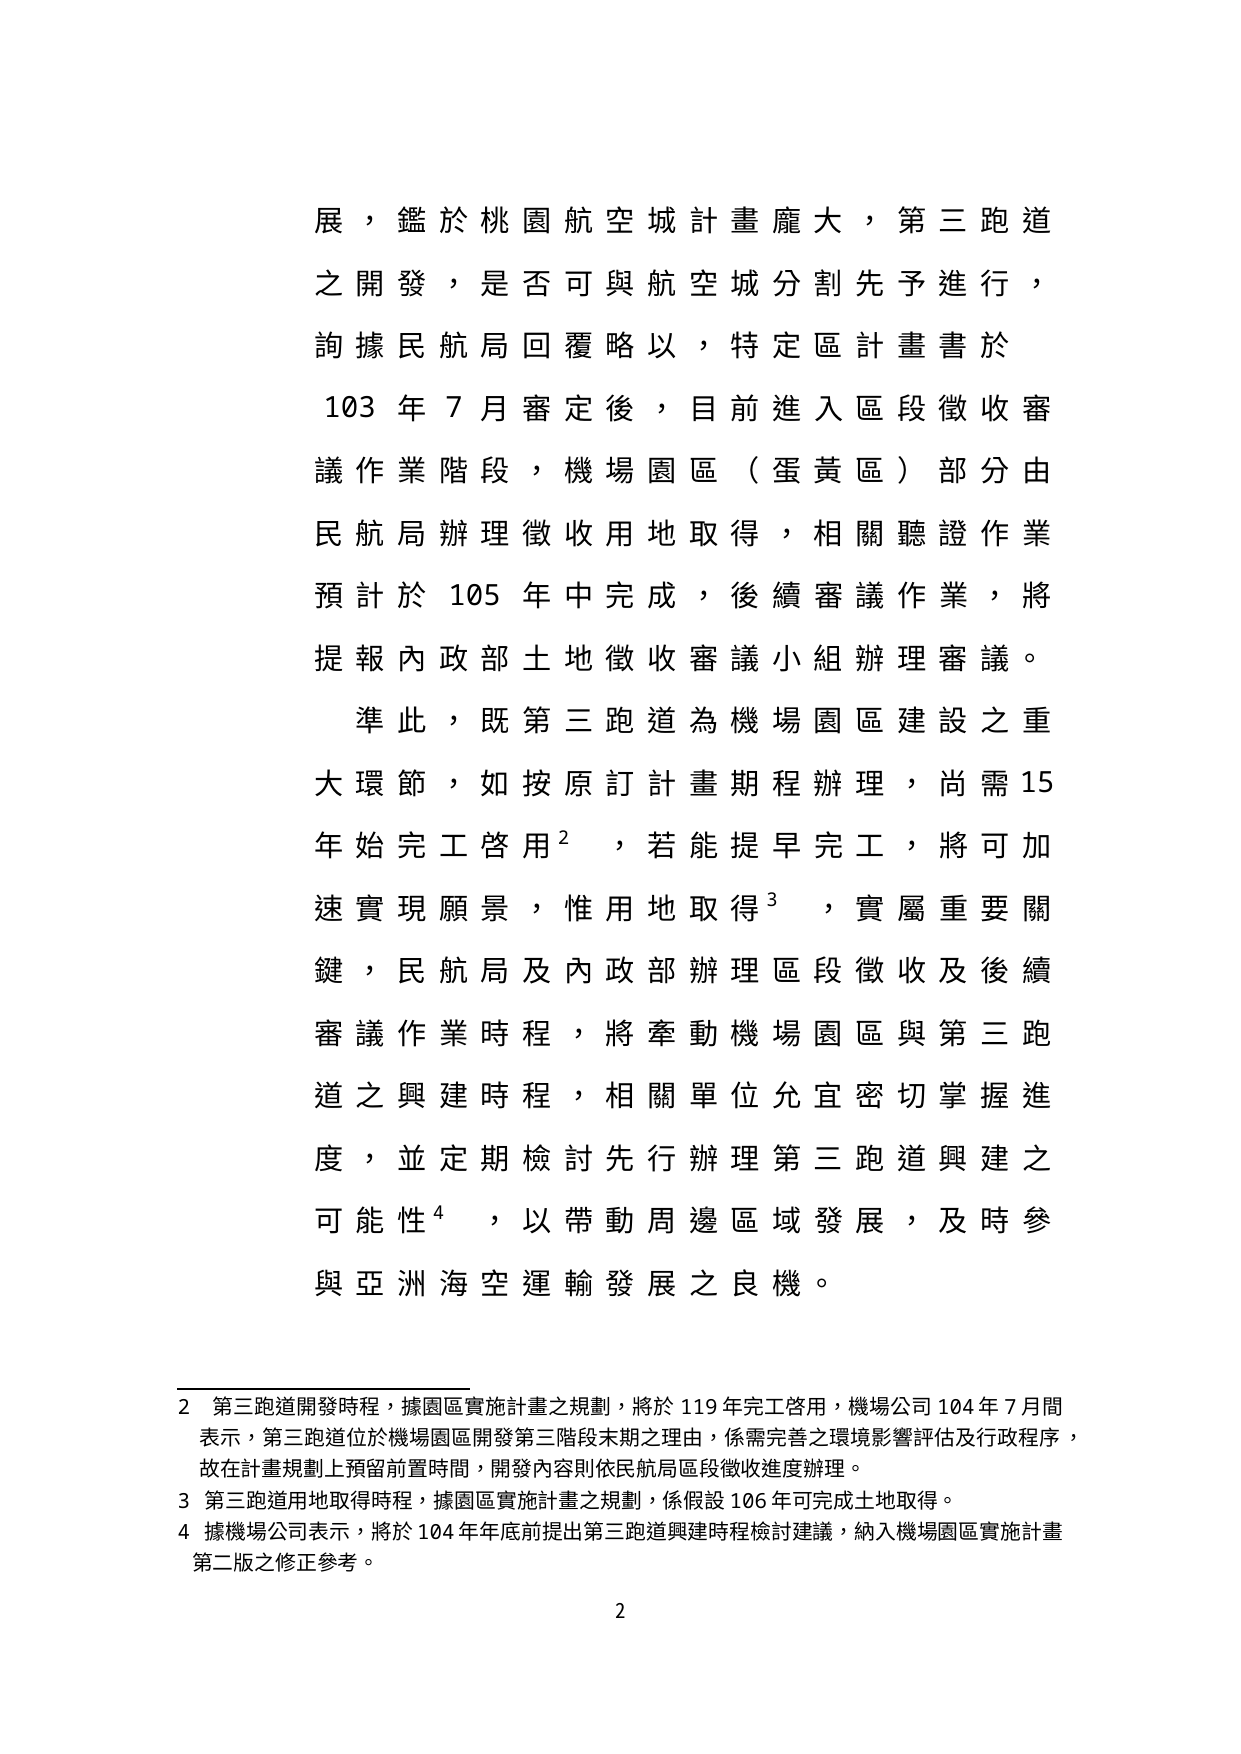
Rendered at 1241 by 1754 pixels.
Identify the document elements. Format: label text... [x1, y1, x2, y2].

text 準此，既第三跑道為機場園區建設之重大環節，如按原訂計畫期程辦理，尚需15年始完工啓用，若能提早完工，將可加速實現願景，惟用地取得，實屬重要關鍵，民航局及內政部辦理區段徵收及後續審議作業時程，將牽動機場園區與第三跑道之興建時程，相關單位允宜密切掌握進度，並定期檢討先行辦理第三跑道興建之可能性，以帶動周邊區域發展，及時參與亞洲海空運輸發展之良機。 [271, 677, 1058, 1302]
text 展，鑑於桃園航空城計畫龐大，第三跑道之開發，是否可與航空城分割先予進行，詢據民航局回覆略以，特定區計畫書於103年7月審定後，目前進入區段徵收審議作業階段，機場園區（蛋黃區）部分由民航局辦理徵收用地取得，相關聽證作業預計於105年中完成，後續審議作業，將提報內政部土地徵收審議小組辦理審議。 [271, 177, 1058, 677]
text 第三跑道開發時程，據園區實施計畫之規劃，將於119年完工啓用，機場公司104年7月間表示，第三跑道位於機場園區開發第三階段末期之理由，係需完善之環境影響評估及行政程序，故在計畫規劃上預留前置時間，開發內容則依民航局區段徵收進度辦理。 [177, 1389, 1063, 1483]
text 據機場公司表示，將於104年年底前提出第三跑道興建時程檢討建議，納入機場園區實施計畫第二版之修正參考。 [177, 1514, 1063, 1577]
text 第三跑道用地取得時程，據園區實施計畫之規劃，係假設106年可完成土地取得。 [177, 1483, 1063, 1514]
